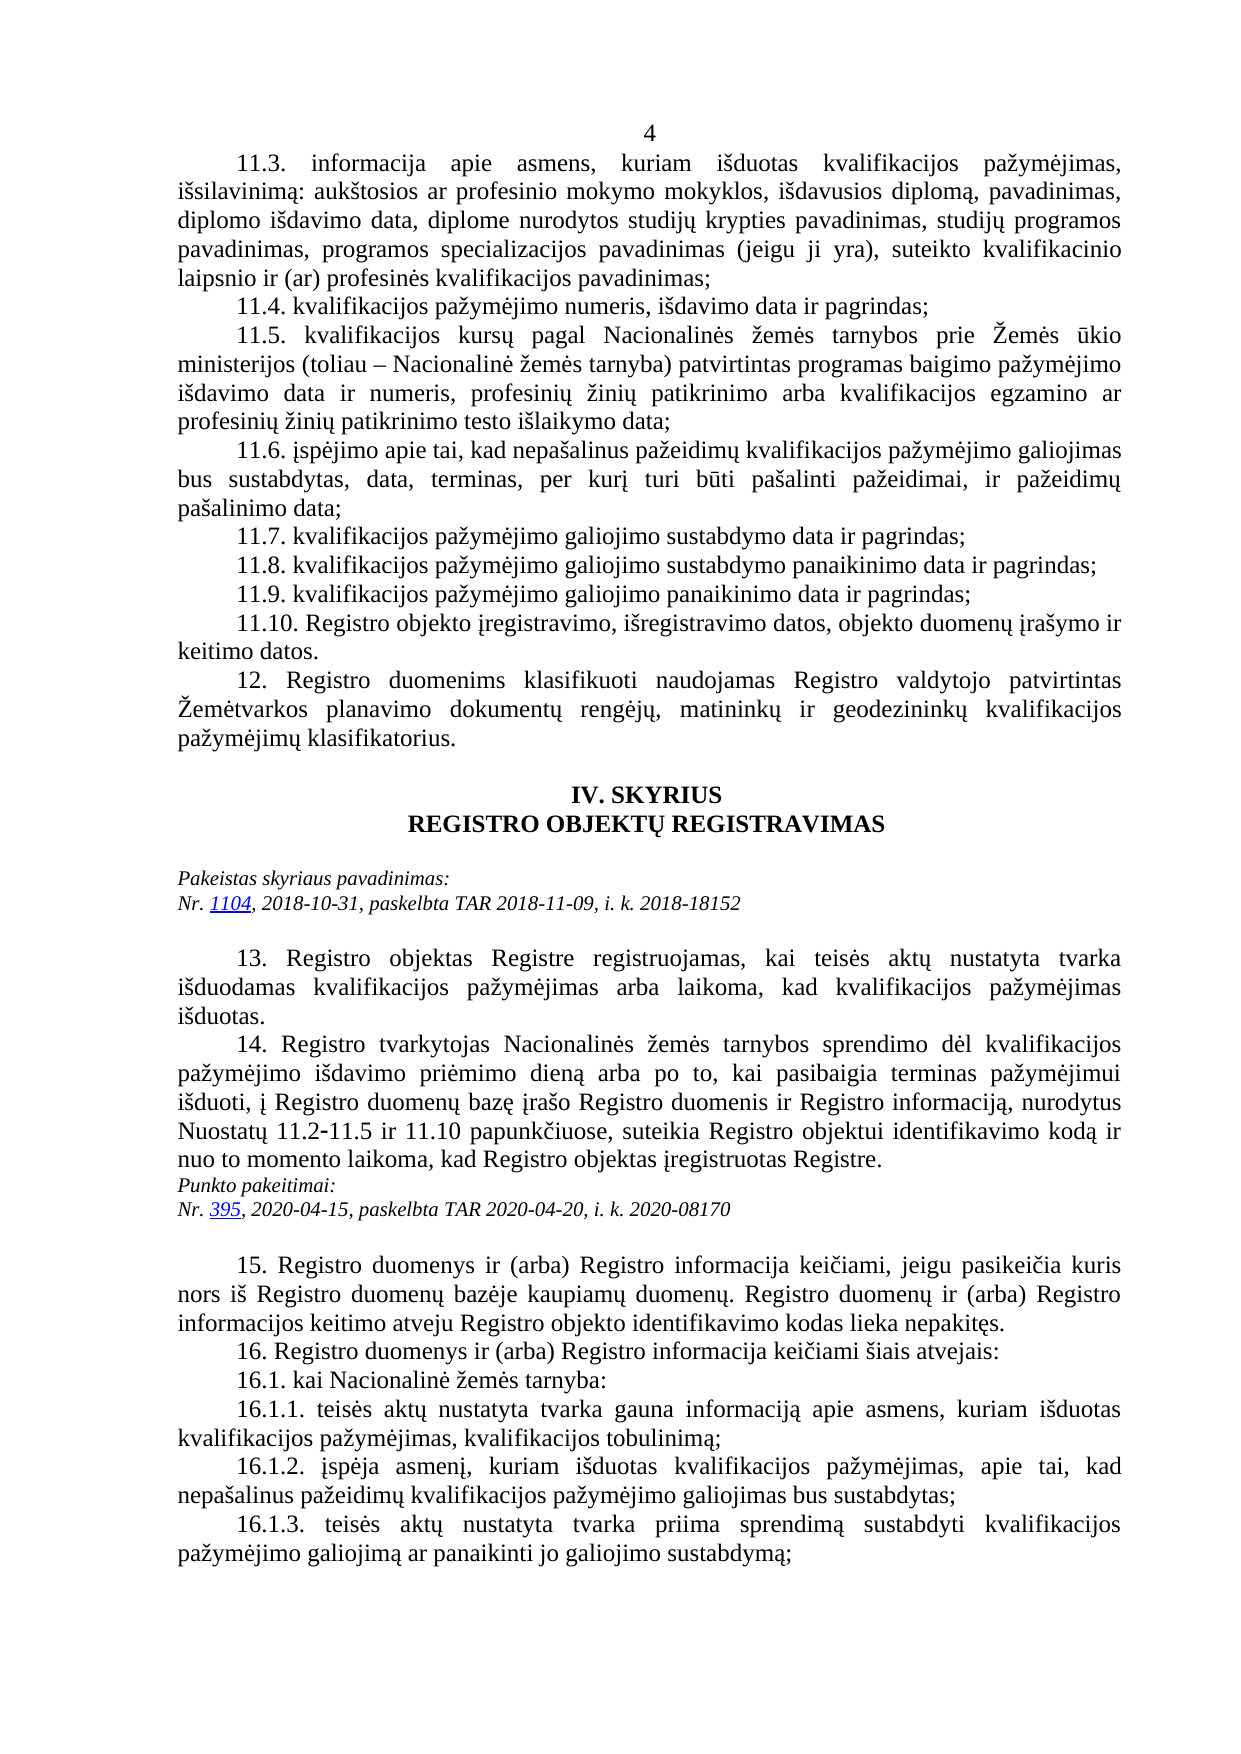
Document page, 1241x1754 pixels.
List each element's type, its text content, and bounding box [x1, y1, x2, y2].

text Pakeistas skyriaus pavadinimas: [177, 866, 1122, 890]
text 14. Registro tvarkytojas Nacionalinės žemės tarnybos sprendimo dėl kvalifikacijos pažymėjimo išdavimo priėmimo dieną arba po to, kai pasibaigia terminas pažymėjimui išduoti, į Registro duomenų bazę įrašo Registro duomenis ir Registro informaciją, nurodytus Nuostatų 11.211.5 ir 11.10 papunkčiuose, suteikia Registro objektui identifikavimo kodą ir nuo to momento laikoma, kad Registro objektas įregistruotas Registre. [177, 1029, 1122, 1173]
text IV. SKYRIUS REGISTRO OBJEKTŲ REGISTRAVIMAS [177, 780, 1122, 838]
text 15. Registro duomenys ir (arba) Registro informacija keičiami, jeigu pasikeičia kuris nors iš Registro duomenų bazėje kaupiamų duomenų. Registro duomenų ir (arba) Registro informacijos keitimo atveju Registro objekto identifikavimo kodas lieka nepakitęs. [177, 1250, 1122, 1336]
text 11.6. įspėjimo apie tai, kad nepašalinus pažeidimų kvalifikacijos pažymėjimo galiojimas bus sustabdytas, data, terminas, per kurį turi būti pašalinti pažeidimai, ir pažeidimų pašalinimo data; [177, 435, 1122, 521]
text Nr. 395, 2020-04-15, paskelbta TAR 2020-04-20, i. k. 2020-08170 [177, 1197, 1122, 1221]
text 16.1.2. įspėja asmenį, kuriam išduotas kvalifikacijos pažymėjimas, apie tai, kad nepašalinus pažeidimų kvalifikacijos pažymėjimo galiojimas bus sustabdytas; [177, 1451, 1122, 1509]
text 13. Registro objektas Registre registruojamas, kai teisės aktų nustatyta tvarka išduodamas kvalifikacijos pažymėjimas arba laikoma, kad kvalifikacijos pažymėjimas išduotas. [177, 943, 1122, 1029]
text 16.1.1. teisės aktų nustatyta tvarka gauna informaciją apie asmens, kuriam išduotas kvalifikacijos pažymėjimas, kvalifikacijos tobulinimą; [177, 1394, 1122, 1451]
text 11.8. kvalifikacijos pažymėjimo galiojimo sustabdymo panaikinimo data ir pagrindas; [177, 550, 1122, 579]
text 12. Registro duomenims klasifikuoti naudojamas Registro valdytojo patvirtintas Žemėtvarkos planavimo dokumentų rengėjų, matininkų ir geodezininkų kvalifikacijos pažymėjimų klasifikatorius. [177, 665, 1122, 751]
text 16.1. kai Nacionalinė žemės tarnyba: [177, 1365, 1122, 1394]
text 11.9. kvalifikacijos pažymėjimo galiojimo panaikinimo data ir pagrindas; [177, 579, 1122, 608]
text Punkto pakeitimai: [177, 1173, 1122, 1197]
text 11.10. Registro objekto įregistravimo, išregistravimo datos, objekto duomenų įrašymo ir keitimo datos. [177, 608, 1122, 665]
text Nr. 1104, 2018-10-31, paskelbta TAR 2018-11-09, i. k. 2018-18152 [177, 890, 1122, 914]
text 16. Registro duomenys ir (arba) Registro informacija keičiami šiais atvejais: [177, 1336, 1122, 1365]
text 11.3. informacija apie asmens, kuriam išduotas kvalifikacijos pažymėjimas, išsilavinimą: aukštosios ar profesinio mokymo mokyklos, išdavusios diplomą, pavadinimas, diplomo išdavimo data, diplome nurodytos studijų krypties pavadinimas, studijų programos pavadinimas, programos specializacijos pavadinimas (jeigu ji yra), suteikto kvalifikacinio laipsnio ir (ar) profesinės kvalifikacijos pavadinimas; [177, 148, 1122, 291]
text 11.4. kvalifikacijos pažymėjimo numeris, išdavimo data ir pagrindas; [177, 291, 1122, 320]
text 11.7. kvalifikacijos pažymėjimo galiojimo sustabdymo data ir pagrindas; [177, 521, 1122, 550]
text 16.1.3. teisės aktų nustatyta tvarka priima sprendimą sustabdyti kvalifikacijos pažymėjimo galiojimą ar panaikinti jo galiojimo sustabdymą; [177, 1509, 1122, 1566]
text 11.5. kvalifikacijos kursų pagal Nacionalinės žemės tarnybos prie Žemės ūkio ministerijos (toliau – Nacionalinė žemės tarnyba) patvirtintas programas baigimo pažymėjimo išdavimo data ir numeris, profesinių žinių patikrinimo arba kvalifikacijos egzamino ar profesinių žinių patikrinimo testo išlaikymo data; [177, 320, 1122, 435]
